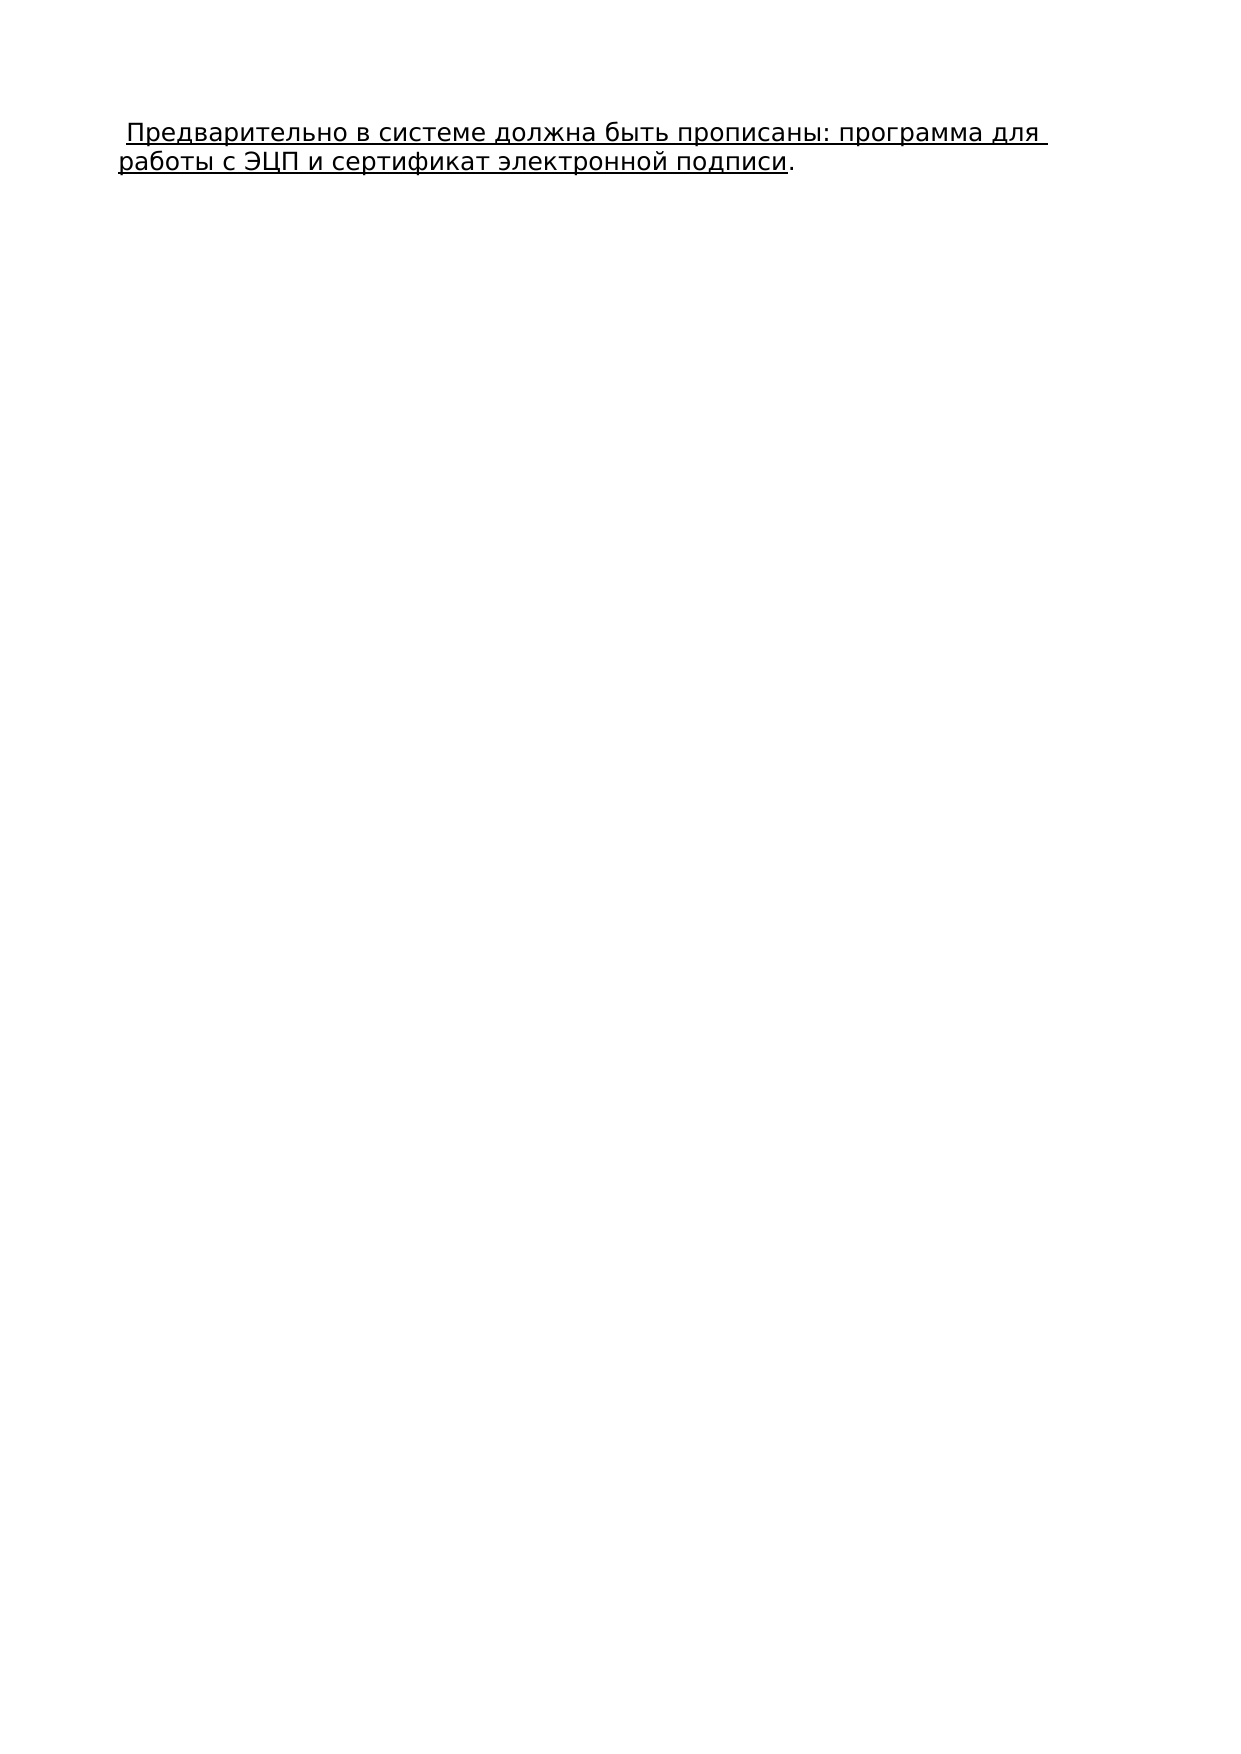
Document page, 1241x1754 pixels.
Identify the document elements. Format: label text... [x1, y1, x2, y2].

text Предварительно в системе должна быть прописаны: программа для работы с ЭЦП и сертификат электронной подписи. [118, 118, 1122, 176]
